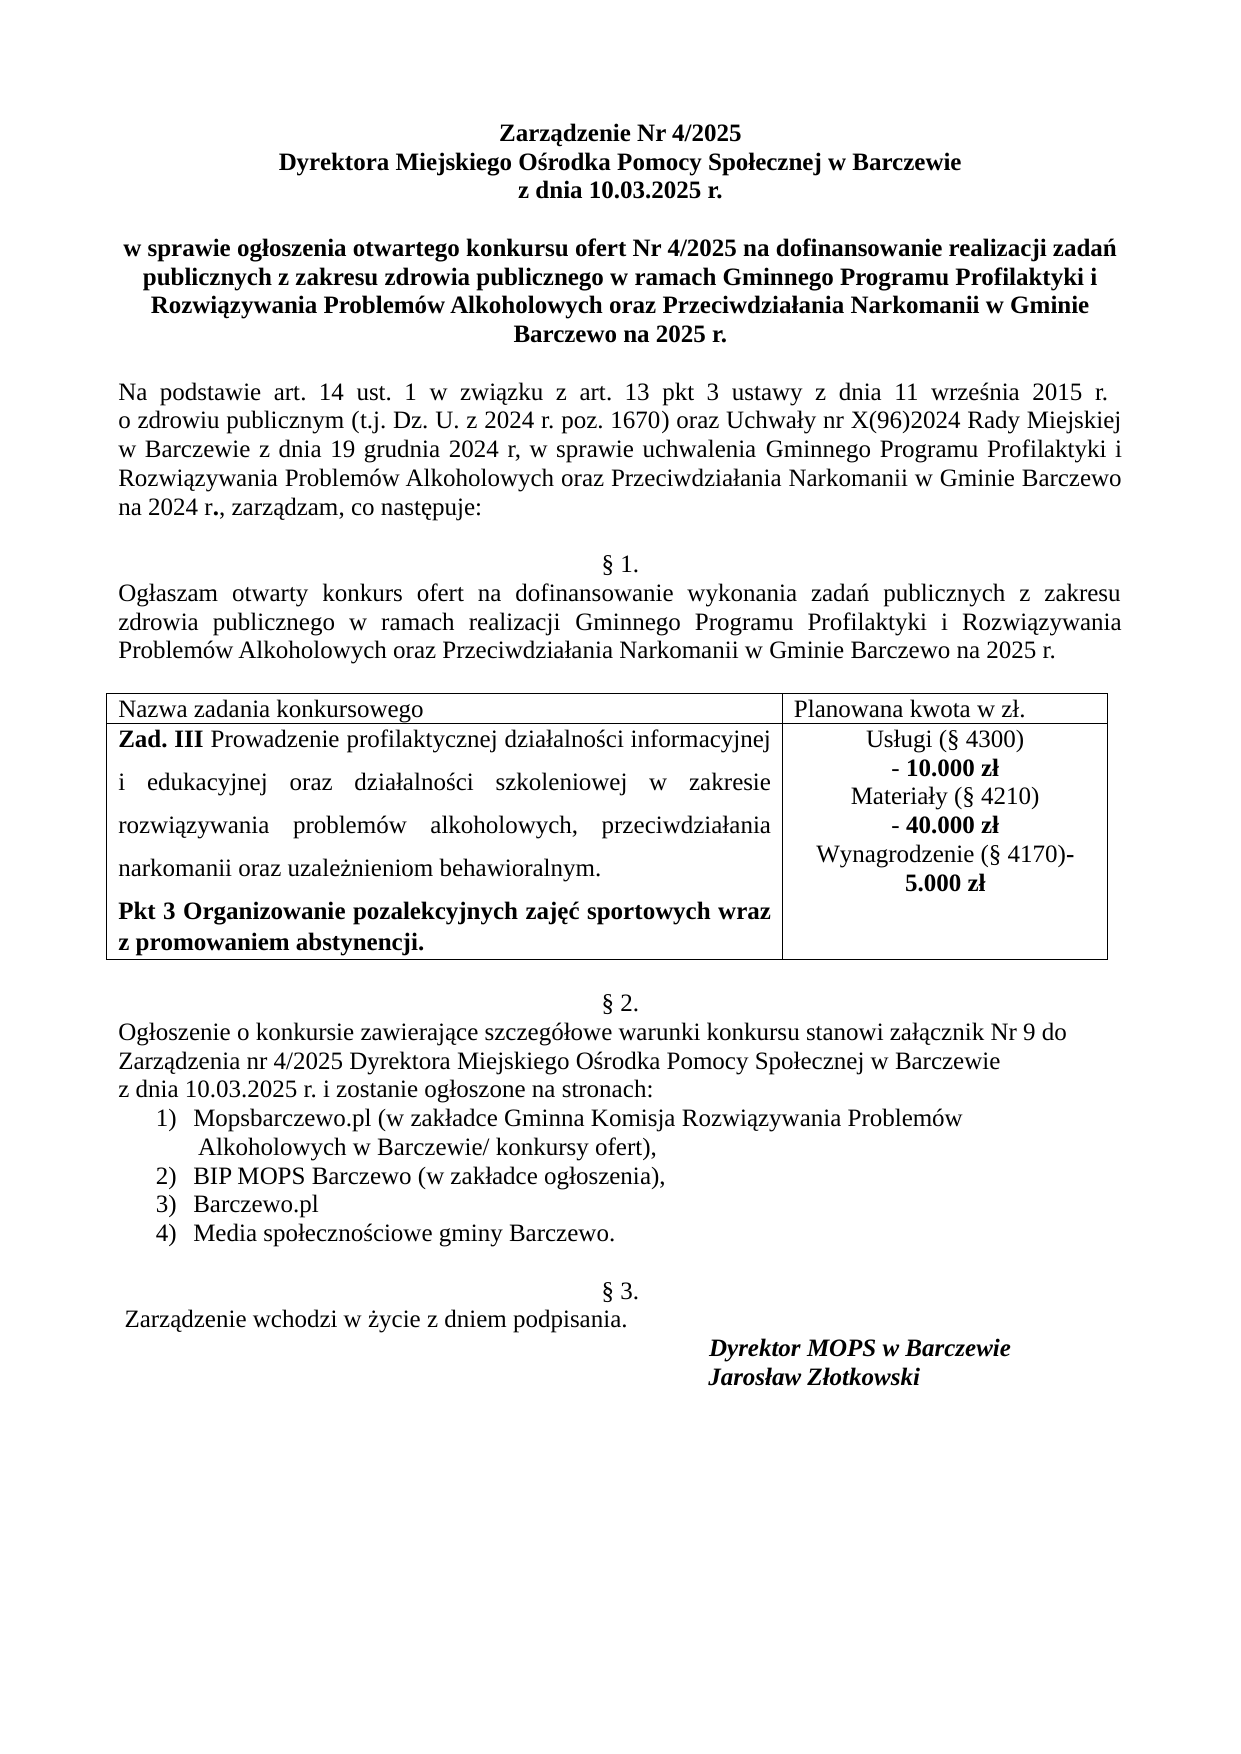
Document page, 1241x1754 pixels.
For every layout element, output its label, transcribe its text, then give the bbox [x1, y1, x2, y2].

text z dnia 10.03.2025 r. i zostanie ogłoszone na stronach: [118, 1074, 1122, 1103]
table_header Planowana kwota w zł. [783, 694, 1107, 723]
list Barczewo.pl [156, 1189, 1122, 1218]
text Jarosław Złotkowski [708, 1362, 1122, 1391]
list Mopsbarczewo.pl (w zakładce Gminna Komisja Rozwiązywania Problemów [156, 1103, 1122, 1132]
text Zarządzenie Nr 4/2025 [118, 118, 1122, 147]
text Na podstawie art. 14 ust. 1 w związku z art. 13 pkt 3 ustawy z dnia 11 września 2015 r. o zdrowiu publicznym (t.j. Dz. U. z 2024 r. poz. 1670) oraz Uchwały nr X(96)2024 Rady Miejskiej w Barczewie z dnia 19 grudnia 2024 r, w sprawie uchwalenia Gminnego Programu Profilaktyki i Rozwiązywania Problemów Alkoholowych oraz Przeciwdziałania Narkomanii w Gminie Barczewo na 2024 r., zarządzam, co następuje: [118, 377, 1122, 521]
text w sprawie ogłoszenia otwartego konkursu ofert Nr 4/2025 na dofinansowanie realizacji zadań publicznych z zakresu zdrowia publicznego w ramach Gminnego Programu Profilaktyki i Rozwiązywania Problemów Alkoholowych oraz Przeciwdziałania Narkomanii w Gminie Barczewo na 2025 r. [118, 233, 1122, 348]
table_header Nazwa zadania konkursowego [107, 694, 782, 723]
text z dnia 10.03.2025 r. [118, 176, 1122, 204]
text Dyrektor MOPS w Barczewie [118, 1333, 1122, 1362]
text § 3. [118, 1276, 1122, 1304]
text Ogłoszenie o konkursie zawierające szczegółowe warunki konkursu stanowi załącznik Nr 9 do Zarządzenia nr 4/2025 Dyrektora Miejskiego Ośrodka Pomocy Społecznej w Barczewie [118, 1017, 1122, 1074]
list Alkoholowych w Barczewie/ konkursy ofert), [193, 1132, 1122, 1161]
table_cell Zad. III Prowadzenie profilaktycznej działalności informacyjnej i edukacyjnej oraz działalności szkoleniowej w zakresie rozwiązywania problemów alkoholowych, przeciwdziałania narkomanii oraz uzależnieniom behawioralnym. Pkt 3 Organizowanie pozalekcyjnych zajęć sportowych wraz z promowaniem abstynencji. [107, 724, 782, 958]
text § 1. [118, 549, 1122, 578]
text § 2. [118, 988, 1122, 1017]
table_cell Usługi (§ 4300) - 10.000 zł Materiały (§ 4210) - 40.000 zł Wynagrodzenie (§ 4170)- 5.000 zł [783, 724, 1107, 958]
list BIP MOPS Barczewo (w zakładce ogłoszenia), [156, 1161, 1122, 1189]
text Ogłaszam otwarty konkurs ofert na dofinansowanie wykonania zadań publicznych z zakresu zdrowia publicznego w ramach realizacji Gminnego Programu Profilaktyki i Rozwiązywania Problemów Alkoholowych oraz Przeciwdziałania Narkomanii w Gminie Barczewo na 2025 r. [118, 578, 1122, 664]
text Dyrektora Miejskiego Ośrodka Pomocy Społecznej w Barczewie [118, 147, 1122, 176]
list Media społecznościowe gminy Barczewo. [156, 1218, 1122, 1247]
text Zarządzenie wchodzi w życie z dniem podpisania. [118, 1304, 1122, 1333]
